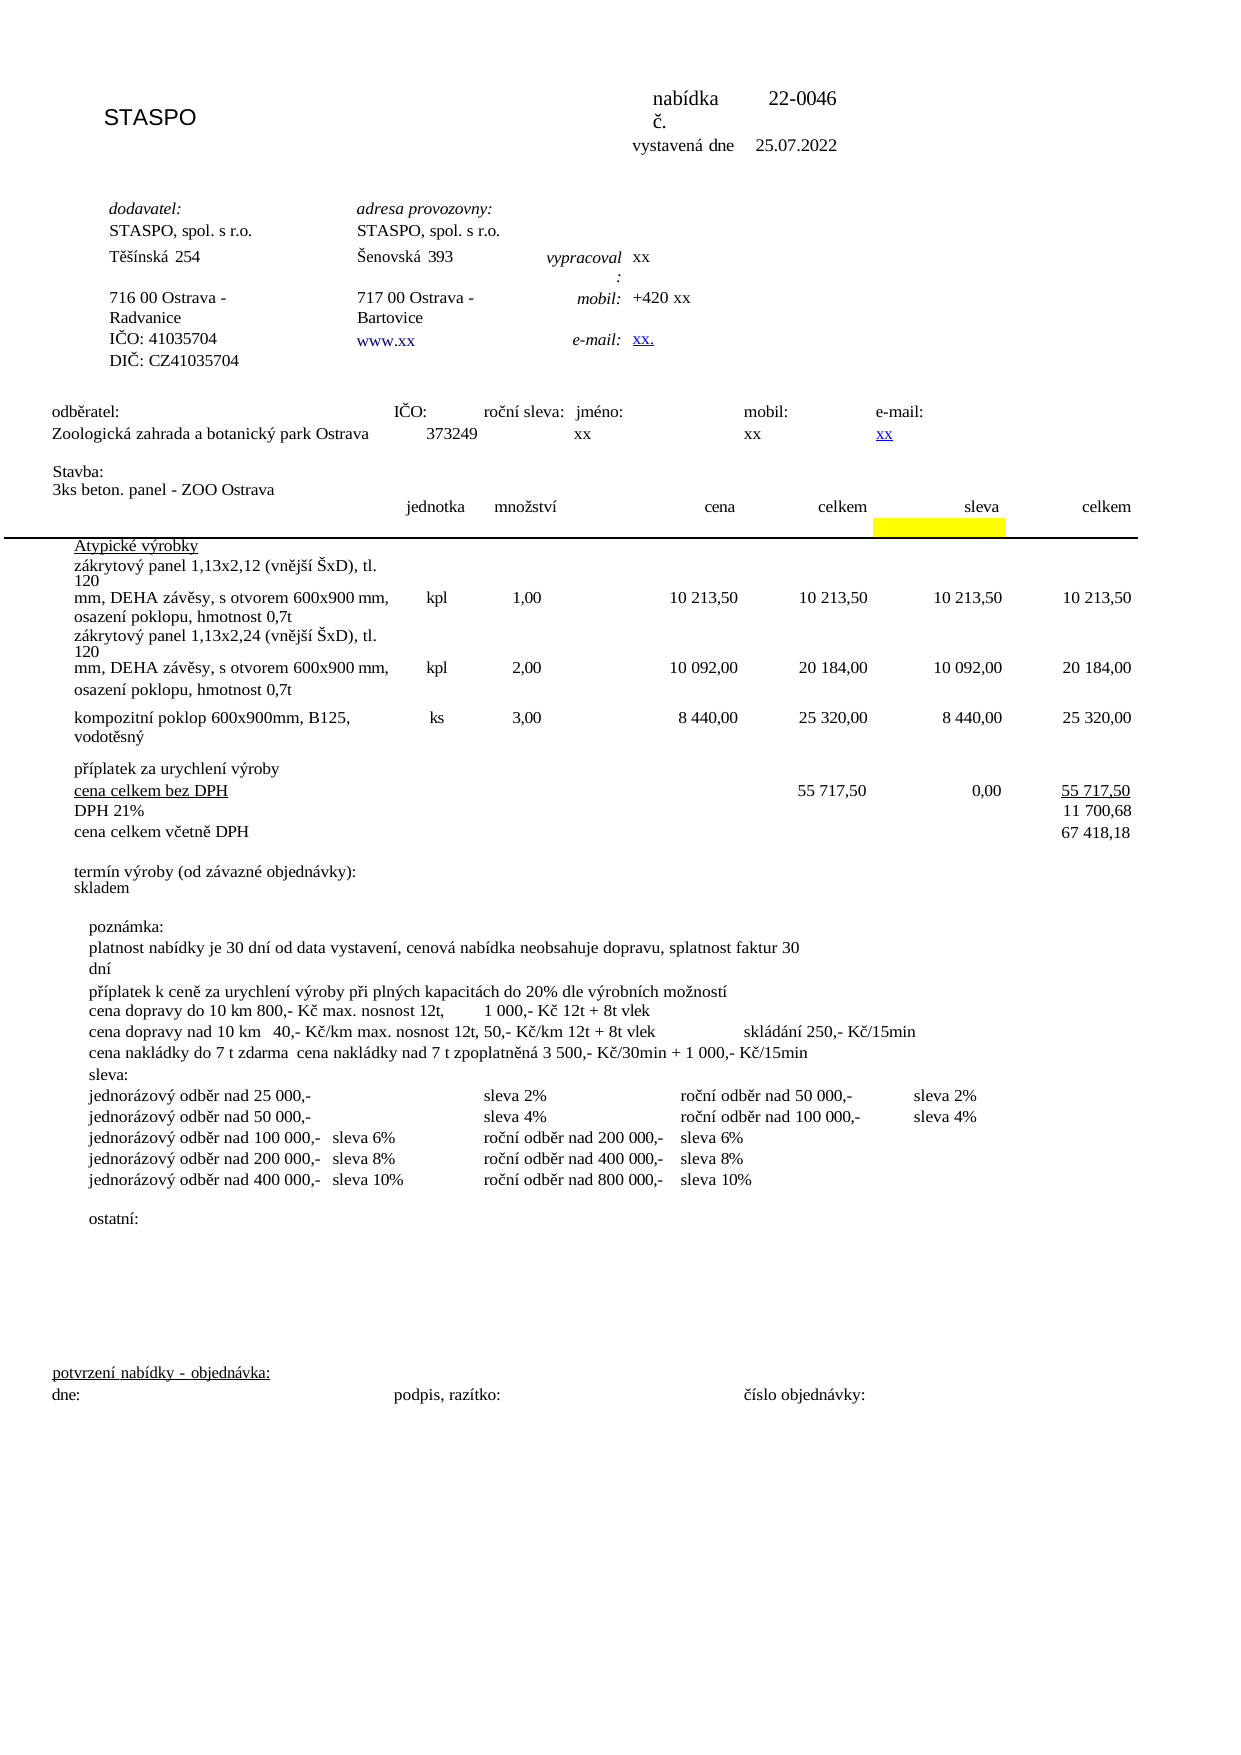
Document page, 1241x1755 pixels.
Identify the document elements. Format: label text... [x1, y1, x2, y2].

table_cell [396, 679, 479, 702]
table_cell [873, 853, 1006, 896]
table_cell [761, 628, 873, 660]
table_cell [480, 779, 614, 802]
table_cell 11 700,68 [1006, 802, 1138, 821]
table_cell množství [480, 499, 614, 518]
text cena dopravy do 10 km 800,- Kč max. nosnost 12t, 1 000,- Kč 12t + 8t vlek [89, 1003, 1149, 1020]
table_cell celkem [1006, 499, 1138, 518]
table_cell [480, 679, 614, 702]
table_cell [614, 746, 761, 779]
table_cell 25 320,00 [761, 702, 873, 746]
table_cell [1006, 853, 1138, 896]
table_cell [614, 779, 761, 802]
table_cell [739, 245, 842, 286]
table_cell 10 092,00 [873, 660, 1006, 679]
subtitle poznámka: [89, 917, 1149, 936]
table_cell [873, 539, 1006, 558]
table_cell 25.07.2022 [739, 133, 842, 179]
table_cell 0,00 [873, 779, 1006, 802]
table_cell adresa provozovny: STASPO, spol. s r.o. [300, 179, 542, 245]
table_cell [480, 518, 614, 537]
table_cell [739, 179, 842, 245]
table_cell e-mail: [542, 327, 627, 350]
table_cell [761, 518, 873, 537]
table_header [396, 462, 1138, 499]
table_cell vystavená dne [628, 133, 739, 179]
table_cell [4, 518, 396, 537]
table_cell [614, 558, 761, 590]
table_cell cena celkem včetně DPH [4, 821, 396, 852]
text jednorázový odběr nad 25 000,- sleva 2% roční odběr nad 50 000,- sleva 2% [89, 1086, 1149, 1105]
table_cell 2,00 [480, 660, 614, 679]
text jednorázový odběr nad 400 000,- sleva 10% roční odběr nad 800 000,- sleva 10% [89, 1170, 1149, 1189]
table_cell [4, 499, 396, 518]
subtitle ostatní: [89, 1209, 1149, 1228]
table_cell www.xx [300, 327, 542, 350]
table_cell mm, DEHA závěsy, s otvorem 600x900 mm, [4, 590, 396, 609]
table_cell kpl [396, 590, 479, 609]
table_cell [614, 821, 761, 852]
table_cell [396, 628, 479, 660]
table_cell zákrytový panel 1,13x2,24 (vnější ŠxD), tl. 120 [4, 628, 396, 660]
table_cell [542, 350, 627, 372]
table_cell [761, 853, 873, 896]
text Zoologická zahrada a botanický park Ostrava 373249 xx xx xx [52, 423, 1149, 443]
table_cell zákrytový panel 1,13x2,12 (vnější ŠxD), tl. 120 [4, 558, 396, 590]
table_cell [873, 746, 1006, 779]
table_cell 8 440,00 [614, 702, 761, 746]
table_cell Těšínská 254 [104, 245, 300, 286]
table_cell IČO: 41035704 [104, 327, 300, 350]
text cena dopravy nad 10 km 40,- Kč/km max. nosnost 12t, 50,- Kč/km 12t + 8t vlek skládání 250,- Kč/15min [89, 1022, 1149, 1041]
table_cell [480, 628, 614, 660]
table_cell [739, 327, 842, 350]
table_cell DPH 21% [4, 802, 396, 821]
table_cell [396, 609, 479, 628]
table_cell dodavatel: STASPO, spol. s r.o. [104, 179, 300, 245]
table_header 22-0046 [739, 88, 842, 133]
table_cell [761, 609, 873, 628]
table_cell [614, 609, 761, 628]
table_cell [761, 746, 873, 779]
table_cell Atypické výrobky [4, 539, 396, 558]
table_cell [480, 746, 614, 779]
table_cell [396, 539, 479, 558]
table_cell [628, 350, 739, 372]
text dne: podpis, razítko: číslo objednávky: [52, 1384, 1149, 1404]
table_cell 55 717,50 [761, 779, 873, 802]
table_cell příplatek za urychlení výroby [4, 746, 396, 779]
table_cell [761, 539, 873, 558]
table_cell [1006, 558, 1138, 590]
table_cell [628, 179, 739, 245]
table_cell [873, 802, 1006, 821]
text potvrzení nabídky - objednávka: [52, 1363, 1149, 1382]
table_cell vypracoval: [542, 245, 627, 286]
table_cell [542, 179, 627, 245]
table_cell [1006, 609, 1138, 628]
table_cell cena celkem bez DPH [4, 779, 396, 802]
table_cell 717 00 Ostrava - Bartovice [300, 286, 542, 327]
table_cell kpl [396, 660, 479, 679]
table_cell [614, 802, 761, 821]
table_cell 20 184,00 [1006, 660, 1138, 679]
table_cell [480, 558, 614, 590]
table_cell xx. [628, 327, 739, 350]
table_cell [614, 628, 761, 660]
table_header STASPO [104, 88, 627, 179]
table_cell [761, 821, 873, 852]
table_cell [1006, 518, 1138, 537]
table_cell 10 213,50 [761, 590, 873, 609]
table_cell [761, 679, 873, 702]
table_cell [396, 558, 479, 590]
table_cell 10 213,50 [614, 590, 761, 609]
table_cell [1006, 746, 1138, 779]
table_cell [396, 518, 479, 537]
table_cell 8 440,00 [873, 702, 1006, 746]
table_cell mm, DEHA závěsy, s otvorem 600x900 mm, [4, 660, 396, 679]
table_cell osazení poklopu, hmotnost 0,7t [4, 679, 396, 702]
table_cell sleva [873, 499, 1006, 518]
table_cell [614, 518, 761, 537]
table_cell [396, 853, 479, 896]
table_header Stavba: 3ks beton. panel - ZOO Ostrava [4, 462, 396, 499]
table_cell 55 717,50 [1006, 779, 1138, 802]
table_cell [873, 518, 1006, 537]
table_cell celkem [761, 499, 873, 518]
table_cell Šenovská 393 [300, 245, 542, 286]
table_cell [873, 679, 1006, 702]
subtitle sleva: [89, 1064, 1149, 1083]
table_cell termín výroby (od závazné objednávky): skladem [4, 853, 396, 896]
table_cell 716 00 Ostrava - Radvanice [104, 286, 300, 327]
text příplatek k ceně za urychlení výroby při plných kapacitách do 20% dle výrobních možností [89, 982, 821, 1001]
table_cell 1,00 [480, 590, 614, 609]
table_cell [1006, 679, 1138, 702]
table_cell [396, 779, 479, 802]
table_cell [480, 853, 614, 896]
table_cell [739, 350, 842, 372]
table_cell 25 320,00 [1006, 702, 1138, 746]
table_cell [300, 350, 542, 372]
table_cell [873, 558, 1006, 590]
table_cell 67 418,18 [1006, 821, 1138, 852]
table_cell [761, 802, 873, 821]
table_cell [480, 609, 614, 628]
text platnost nabídky je 30 dní od data vystavení, cenová nabídka neobsahuje dopravu, splatnost faktur 30 dní [89, 938, 821, 978]
table_cell [761, 558, 873, 590]
table_cell [873, 821, 1006, 852]
table_cell 10 213,50 [1006, 590, 1138, 609]
table_cell 10 092,00 [614, 660, 761, 679]
text jednorázový odběr nad 50 000,- sleva 4% roční odběr nad 100 000,- sleva 4% [89, 1107, 1149, 1126]
table_cell xx [628, 245, 739, 286]
table_cell jednotka [396, 499, 479, 518]
text jednorázový odběr nad 100 000,- sleva 6% roční odběr nad 200 000,- sleva 6% [89, 1128, 1149, 1147]
table_cell kompozitní poklop 600x900mm, B125, vodotěsný [4, 702, 396, 746]
table_cell [1006, 628, 1138, 660]
table_cell mobil: [542, 286, 627, 327]
table_cell [614, 539, 761, 558]
table_cell [614, 853, 761, 896]
table_cell cena [614, 499, 761, 518]
table_cell 20 184,00 [761, 660, 873, 679]
table_cell [1006, 539, 1138, 558]
table_cell DIČ: CZ41035704 [104, 350, 300, 372]
text odběratel: IČO: roční sleva: jméno: mobil: e-mail: [52, 402, 1149, 421]
table_cell [480, 539, 614, 558]
table_cell [396, 802, 479, 821]
table_cell ks [396, 702, 479, 746]
table_cell [396, 746, 479, 779]
table_cell +420 xx [628, 286, 842, 327]
table_cell 10 213,50 [873, 590, 1006, 609]
table_header nabídka č. [628, 88, 739, 133]
table_cell [873, 609, 1006, 628]
table_cell [873, 628, 1006, 660]
table_cell osazení poklopu, hmotnost 0,7t [4, 609, 396, 628]
text cena nakládky do 7 t zdarma cena nakládky nad 7 t zpoplatněná 3 500,- Kč/30min + 1 000,- Kč/15min [89, 1043, 1149, 1062]
table_cell [480, 802, 614, 821]
text jednorázový odběr nad 200 000,- sleva 8% roční odběr nad 400 000,- sleva 8% [89, 1149, 1149, 1168]
table_cell [480, 821, 614, 852]
table_cell [396, 821, 479, 852]
table_cell [614, 679, 761, 702]
table_cell 3,00 [480, 702, 614, 746]
